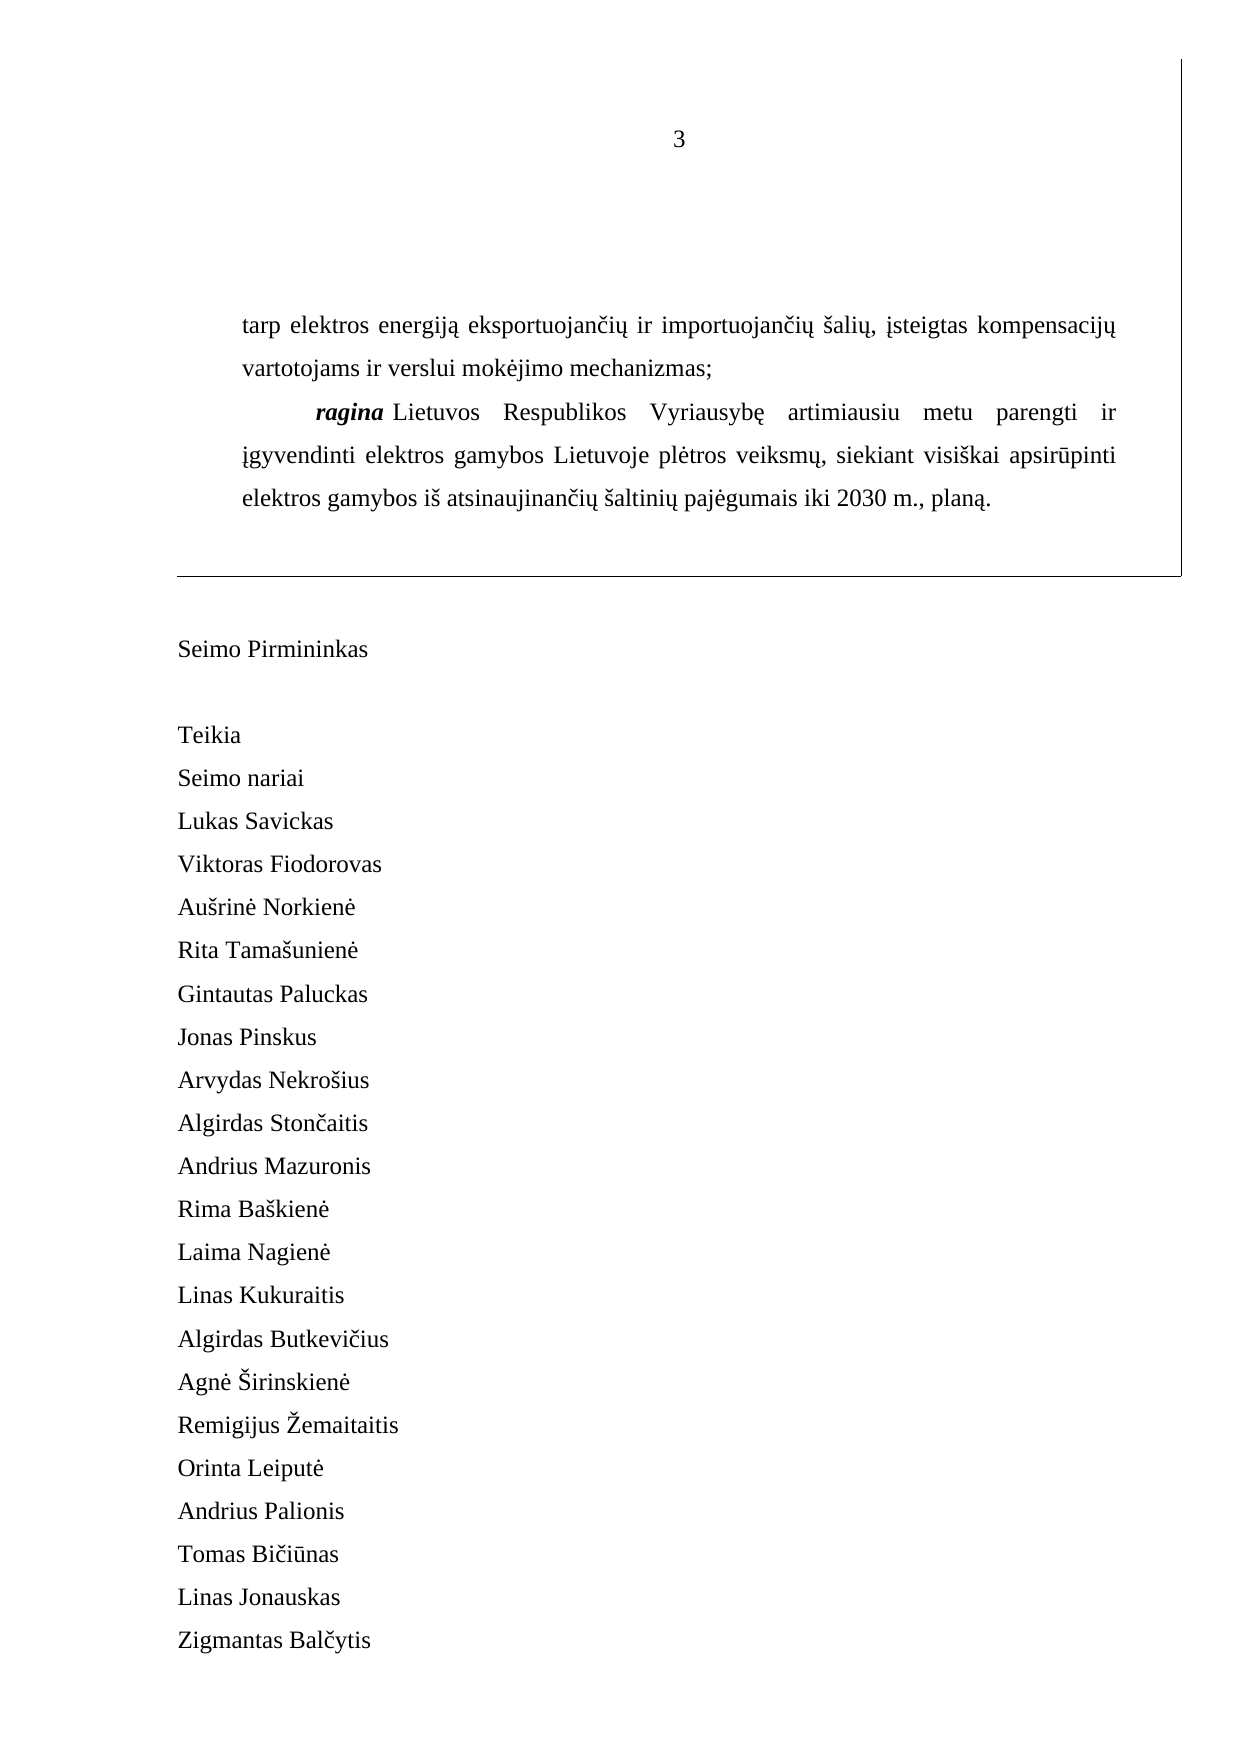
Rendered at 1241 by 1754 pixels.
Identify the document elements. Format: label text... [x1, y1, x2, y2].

text Andrius Palionis [177, 1496, 1181, 1525]
text Rita Tamašunienė [177, 936, 1181, 964]
text Linas Jonauskas [177, 1582, 1181, 1611]
text Seimo nariai [177, 763, 1181, 792]
text Teikia [177, 720, 1181, 749]
text Gintautas Paluckas [177, 979, 1181, 1007]
text ragina Lietuvos Respublikos Vyriausybę artimiausiu metu parengti ir įgyvendinti elektros gamybos Lietuvoje plėtros veiksmų, siekiant visiškai apsirūpinti elektros gamybos iš atsinaujinančių šaltinių pajėgumais iki 2030 m., planą. [177, 332, 1181, 576]
text Algirdas Butkevičius [177, 1324, 1181, 1352]
text Orinta Leiputė [177, 1453, 1181, 1482]
text Algirdas Stončaitis [177, 1108, 1181, 1137]
text Aušrinė Norkienė [177, 892, 1181, 921]
text Agnė Širinskienė [177, 1367, 1181, 1396]
text Rima Baškienė [177, 1194, 1181, 1223]
text Viktoras Fiodorovas [177, 849, 1181, 878]
text Andrius Mazuronis [177, 1151, 1181, 1180]
text Laima Nagienė [177, 1237, 1181, 1266]
text Linas Kukuraitis [177, 1281, 1181, 1309]
text Seimo Pirmininkas [177, 634, 1181, 662]
text Lukas Savickas [177, 806, 1181, 835]
text Tomas Bičiūnas [177, 1539, 1181, 1568]
text Remigijus Žemaitaitis [177, 1410, 1181, 1439]
text Arvydas Nekrošius [177, 1065, 1181, 1094]
text Jonas Pinskus [177, 1022, 1181, 1051]
text kviečia visas valstybės institucijas aktyviai ir vieningai ginti Lietuvos interesus visuose ES lygiuose. Ypač ragina energetikos ministrą Dainių Kreivį bei užsienio reikalų ministrą Gabrielių Landsbergį užtikrinti Lietuvos gyventojų ir verslo interesus panaudojant visas diplomatines ir institucines priemones ES institucijose, ypač ES Energetikos ir Bendrųjų reikalų tarybose, o taip pat ES valstybėse narėse, siekiant, kad artimiausiu metu būtų peržiūrėta elektros rinkoje nustatomos elektros kainos metodologija, nustatytas tinkamas elektros gamybai naudojamų dujų kainos lygis, sudaryti susitarimai su kitomis ES valstybėmis narėmis dėl finansinių lėšų paskirstymo tarp elektros energiją eksportuojančių ir importuojančių šalių, įsteigtas kompensacijų vartotojams ir verslui mokėjimo mechanizmas; [177, 246, 1181, 332]
text Zigmantas Balčytis [177, 1626, 1181, 1654]
